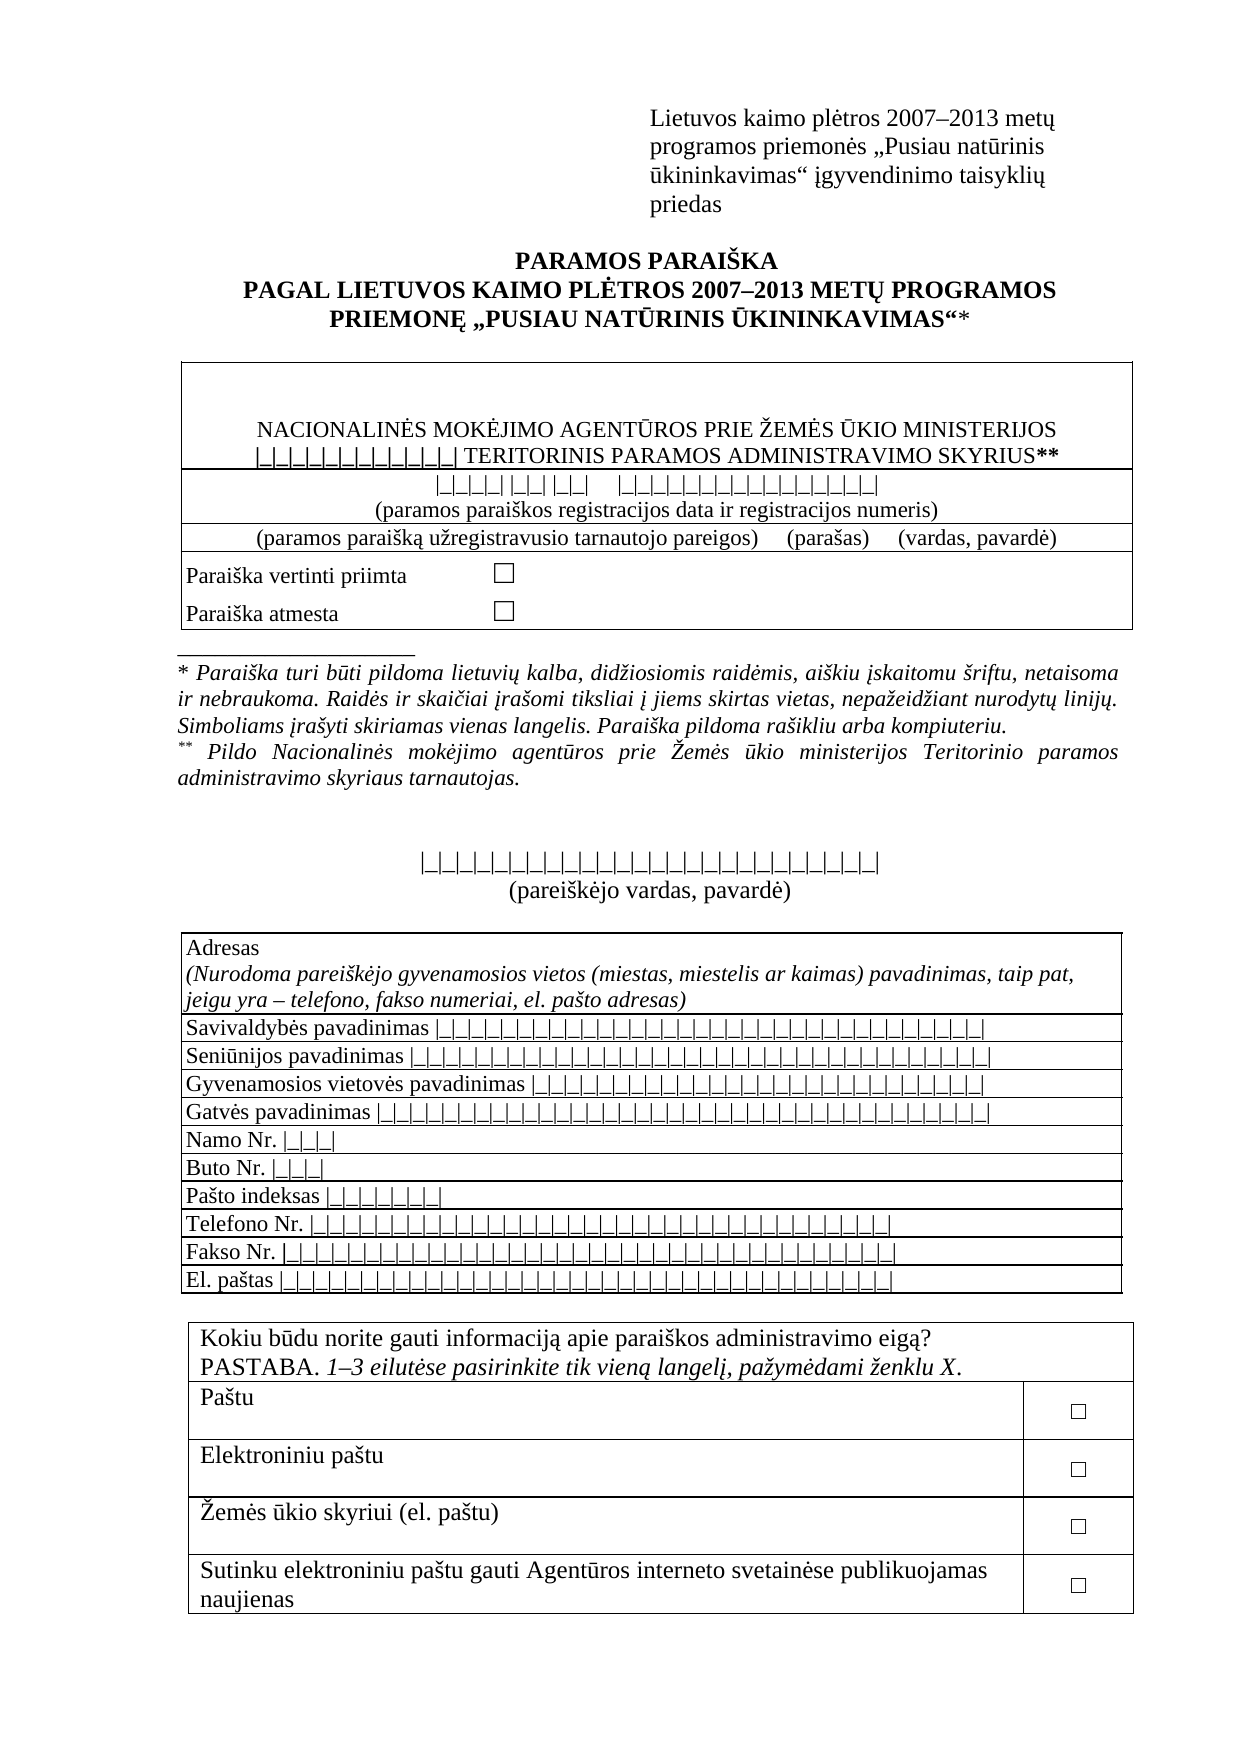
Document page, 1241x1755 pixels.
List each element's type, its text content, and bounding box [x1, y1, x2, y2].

table_cell |_|_|_|_| |_|_| |_|_| |_|_|_|_|_|_|_|_|_|_|_|_|_|_|_|_| (paramos paraiškos registracijos data ir registracijos numeris) [182, 470, 1132, 523]
table_cell □ [1024, 1555, 1133, 1613]
table_cell Namo Nr. |_|_|_| [182, 1126, 1121, 1152]
text Lietuvos kaimo plėtros 2007–2013 metų [649, 103, 1122, 131]
table_header Kokiu būdu norite gauti informaciją apie paraiškos administravimo eigą? PASTABA. 1–3 eilutėse pasirinkite tik vieną langelį, pažymėdami ženklu X. [189, 1323, 1133, 1381]
text |_|_|_|_|_|_|_|_|_|_|_|_|_|_|_|_|_|_|_|_|_|_|_|_|_|_| [177, 846, 1122, 875]
table_cell Pašto indeksas |_|_|_|_|_|_|_| [182, 1182, 1121, 1208]
text programos priemonės „Pusiau natūrinis [649, 131, 1122, 160]
table_header NACIONALINĖS MOKĖJIMO AGENTŪROS PRIE ŽEMĖS ŪKIO MINISTERIJOS |_|_|_|_|_|_|_|_|_|_|_|_| TERITORINIS PARAMOS ADMINISTRAVIMO SKYRIUS** [182, 363, 1132, 468]
table_cell □ [1024, 1498, 1133, 1554]
table_cell Telefono Nr. |_|_|_|_|_|_|_|_|_|_|_|_|_|_|_|_|_|_|_|_|_|_|_|_|_|_|_|_|_|_|_|_|_|_|_|_| [182, 1210, 1121, 1236]
text * Paraiška turi būti pildoma lietuvių kalba, didžiosiomis raidėmis, aiškiu įskaitomu šriftu, netaisoma ir nebraukoma. Raidės ir skaičiai įrašomi tiksliai į jiems skirtas vietas, nepažeidžiant nurodytų linijų. Simboliams įrašyti skiriamas vienas langelis. Paraiška pildoma rašikliu arba kompiuteriu. [177, 659, 1122, 738]
table_cell Sutinku elektroniniu paštu gauti Agentūros interneto svetainėse publikuojamas naujienas [189, 1555, 1023, 1613]
text ūkininkavimas“ įgyvendinimo taisyklių [649, 160, 1122, 189]
table_cell Savivaldybės pavadinimas |_|_|_|_|_|_|_|_|_|_|_|_|_|_|_|_|_|_|_|_|_|_|_|_|_|_|_|_|_|_|_|_|_|_| [182, 1015, 1121, 1041]
text PARAMOS PARAIŠKA PAGAL LIETUVOS KAIMO PLĖTROS 2007–2013 METŲ PROGRAMOS PRIEMONĘ „PUSIAU NATŪRINIS ŪKININKAVIMAS“* [177, 246, 1122, 333]
table_cell Elektroniniu paštu [189, 1440, 1023, 1496]
table_cell Seniūnijos pavadinimas |_|_|_|_|_|_|_|_|_|_|_|_|_|_|_|_|_|_|_|_|_|_|_|_|_|_|_|_|_|_|_|_|_|_|_|_| [182, 1042, 1121, 1069]
table_cell (paramos paraišką užregistravusio tarnautojo pareigos) (parašas) (vardas, pavardė) [182, 524, 1132, 551]
table_cell El. paštas |_|_|_|_|_|_|_|_|_|_|_|_|_|_|_|_|_|_|_|_|_|_|_|_|_|_|_|_|_|_|_|_|_|_|_|_|_|_| [182, 1266, 1121, 1292]
table_cell □ [1024, 1440, 1133, 1496]
table_cell □ [1024, 1382, 1133, 1439]
text priedas [649, 189, 1122, 218]
text ** Pildo Nacionalinės mokėjimo agentūros prie Žemės ūkio ministerijos Teritorinio paramos administravimo skyriaus tarnautojas. [177, 738, 1122, 791]
table_cell Gatvės pavadinimas |_|_|_|_|_|_|_|_|_|_|_|_|_|_|_|_|_|_|_|_|_|_|_|_|_|_|_|_|_|_|_|_|_|_|_|_|_|_| [182, 1098, 1121, 1124]
table_cell Paštu [189, 1382, 1023, 1439]
text ___________________ [177, 630, 1122, 659]
table_cell Žemės ūkio skyriui (el. paštu) [189, 1498, 1023, 1554]
table_cell Fakso Nr. |_|_|_|_|_|_|_|_|_|_|_|_|_|_|_|_|_|_|_|_|_|_|_|_|_|_|_|_|_|_|_|_|_|_|_|_|_|_| [182, 1238, 1121, 1264]
table_cell Gyvenamosios vietovės pavadinimas |_|_|_|_|_|_|_|_|_|_|_|_|_|_|_|_|_|_|_|_|_|_|_|_|_|_|_|_| [182, 1070, 1121, 1097]
table_cell Buto Nr. |_|_|_| [182, 1154, 1121, 1180]
table_header Adresas (Nurodoma pareiškėjo gyvenamosios vietos (miestas, miestelis ar kaimas) pavadinimas, taip pat, jeigu yra – telefono, fakso numeriai, el. pašto adresas) [182, 934, 1121, 1013]
text (pareiškėjo vardas, pavardė) [177, 875, 1122, 903]
table_cell Paraiška vertinti priimta □ Paraiška atmesta □ [182, 552, 1132, 629]
